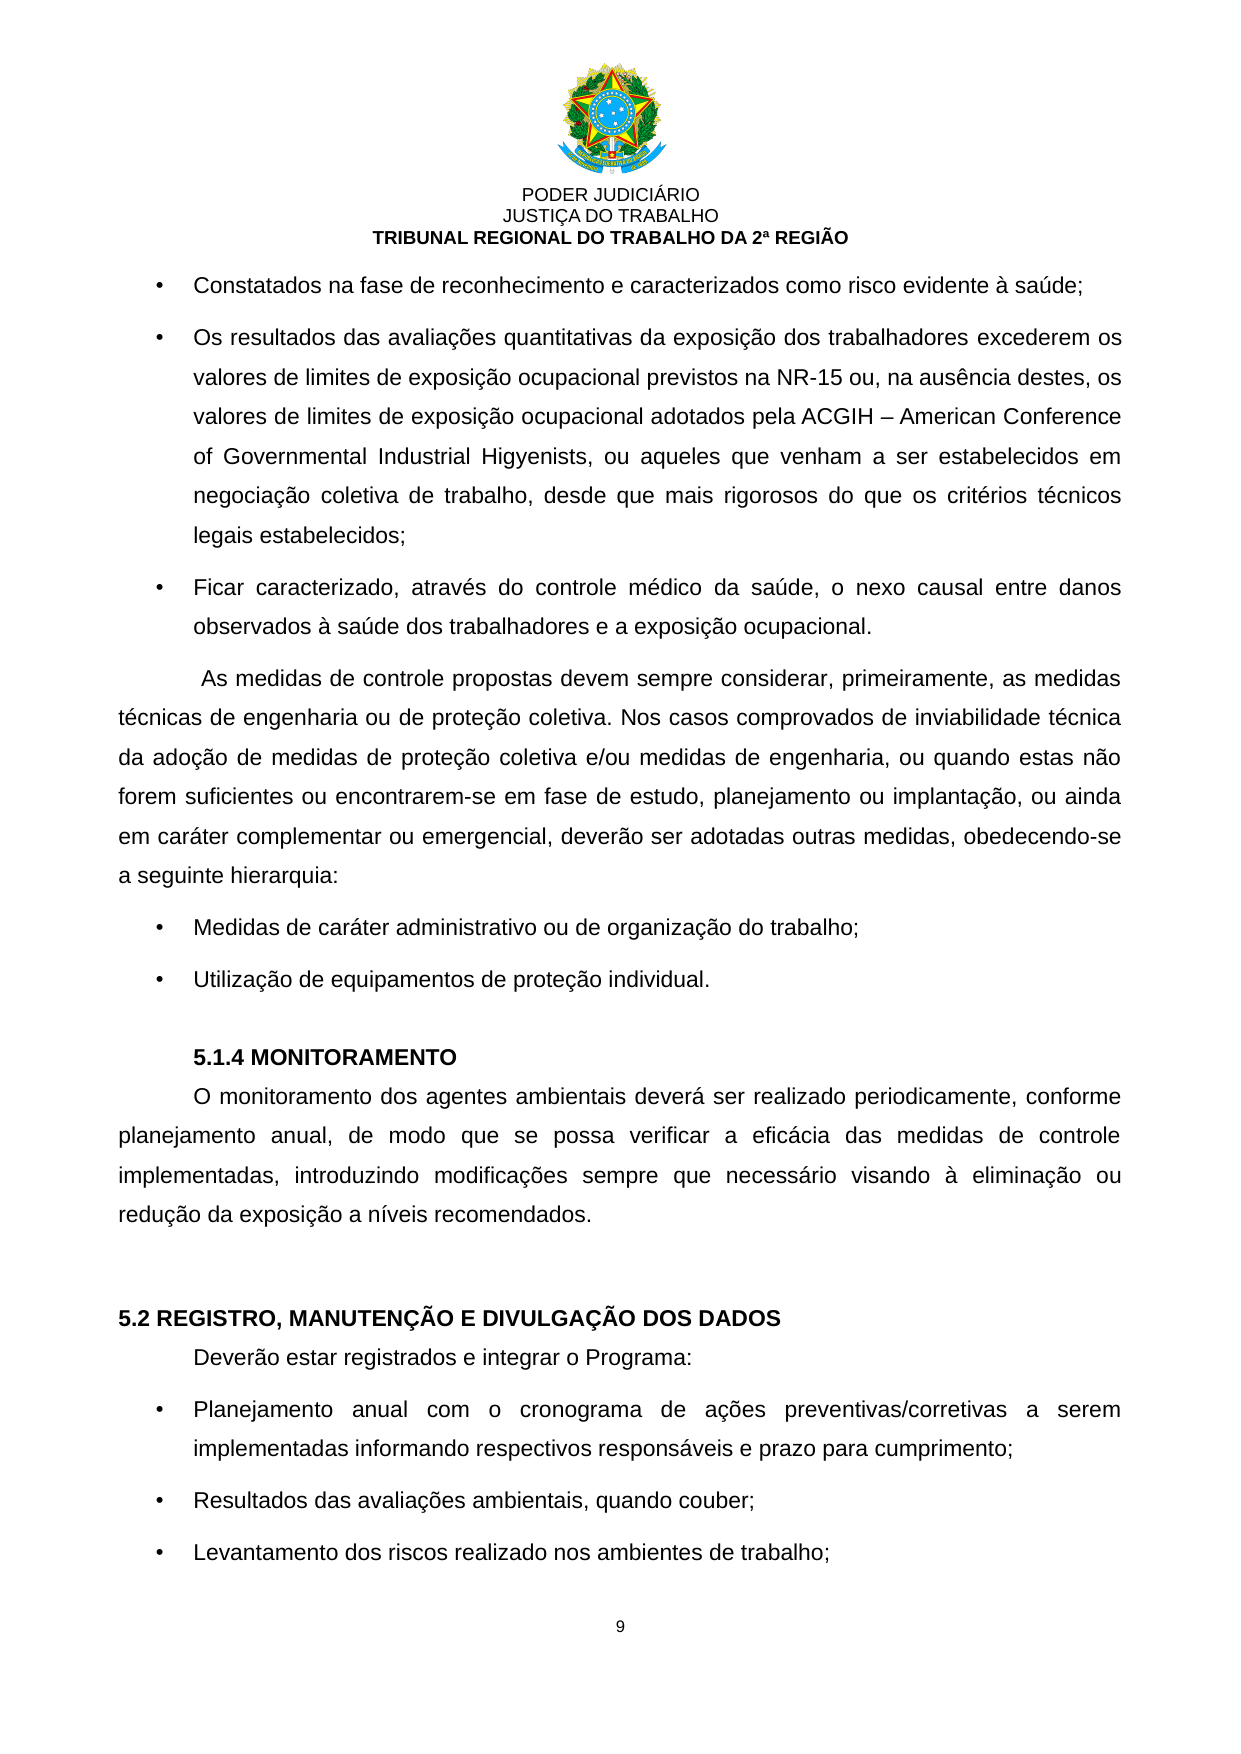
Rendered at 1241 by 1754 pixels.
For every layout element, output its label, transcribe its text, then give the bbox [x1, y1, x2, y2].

subtitle 5.2 REGISTRO, MANUTENÇÃO E DIVULGAÇÃO DOS DADOS [118, 1305, 1122, 1331]
subtitle 5.1.4 MONITORAMENTO [118, 1044, 1122, 1071]
list Constatados na fase de reconhecimento e caracterizados como risco evidente à saúde; [156, 272, 1122, 299]
list Os resultados das avaliações quantitativas da exposição dos trabalhadores excederem os valores de limites de exposição ocupacional previstos na NR-15 ou, na ausência destes, os valores de limites de exposição ocupacional adotados pela ACGIH – American Conference of Governmental Industrial Higyenists, ou aqueles que venham a ser estabelecidos em negociação coletiva de trabalho, desde que mais rigorosos do que os critérios técnicos legais estabelecidos; [156, 324, 1122, 548]
text Deverão estar registrados e integrar o Programa: [118, 1344, 1122, 1370]
list Planejamento anual com o cronograma de ações preventivas/corretivas a serem implementadas informando respectivos responsáveis e prazo para cumprimento; [156, 1396, 1122, 1462]
list Resultados das avaliações ambientais, quando couber; [156, 1487, 1122, 1513]
text O monitoramento dos agentes ambientais deverá ser realizado periodicamente, conforme planejamento anual, de modo que se possa verificar a eficácia das medidas de controle implementadas, introduzindo modificações sempre que necessário visando à eliminação ou redução da exposição a níveis recomendados. [118, 1083, 1122, 1228]
list Ficar caracterizado, através do controle médico da saúde, o nexo causal entre danos observados à saúde dos trabalhadores e a exposição ocupacional. [156, 573, 1122, 639]
list Utilização de equipamentos de proteção individual. [156, 966, 1122, 992]
list Medidas de caráter administrativo ou de organização do trabalho; [156, 914, 1122, 940]
list Levantamento dos riscos realizado nos ambientes de trabalho; [156, 1539, 1122, 1565]
text As medidas de controle propostas devem sempre considerar, primeiramente, as medidas técnicas de engenharia ou de proteção coletiva. Nos casos comprovados de inviabilidade técnica da adoção de medidas de proteção coletiva e/ou medidas de engenharia, ou quando estas não forem suficientes ou encontrarem-se em fase de estudo, planejamento ou implantação, ou ainda em caráter complementar ou emergencial, deverão ser adotadas outras medidas, obedecendo-se a seguinte hierarquia: [118, 665, 1122, 888]
